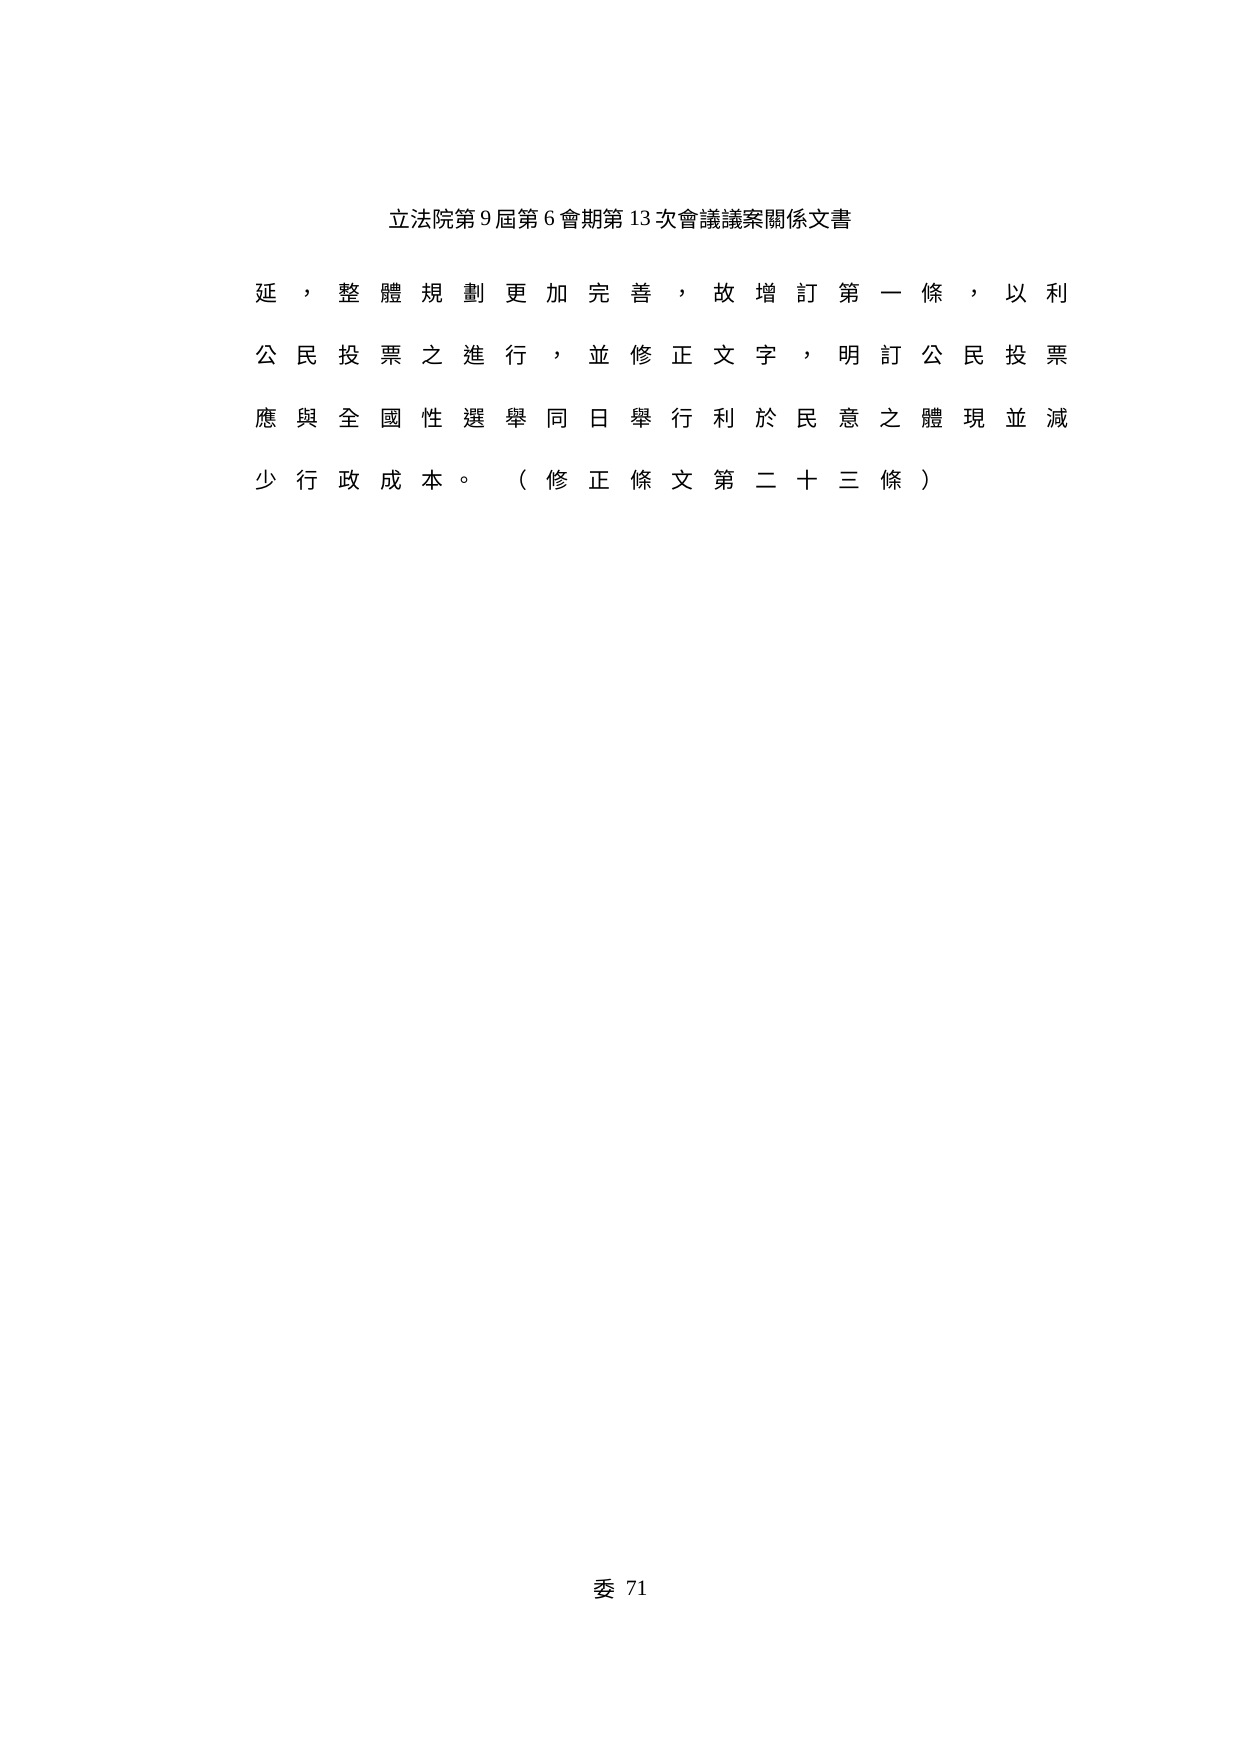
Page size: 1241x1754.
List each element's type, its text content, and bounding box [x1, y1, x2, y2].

text 延，整體規劃更加完善，故增訂第一條，以利公民投票之進行，並修正文字，明訂公民投票應與全國性選舉同日舉行利於民意之體現並減少行政成本。（修正條文第二十三條） [162, 250, 1078, 500]
